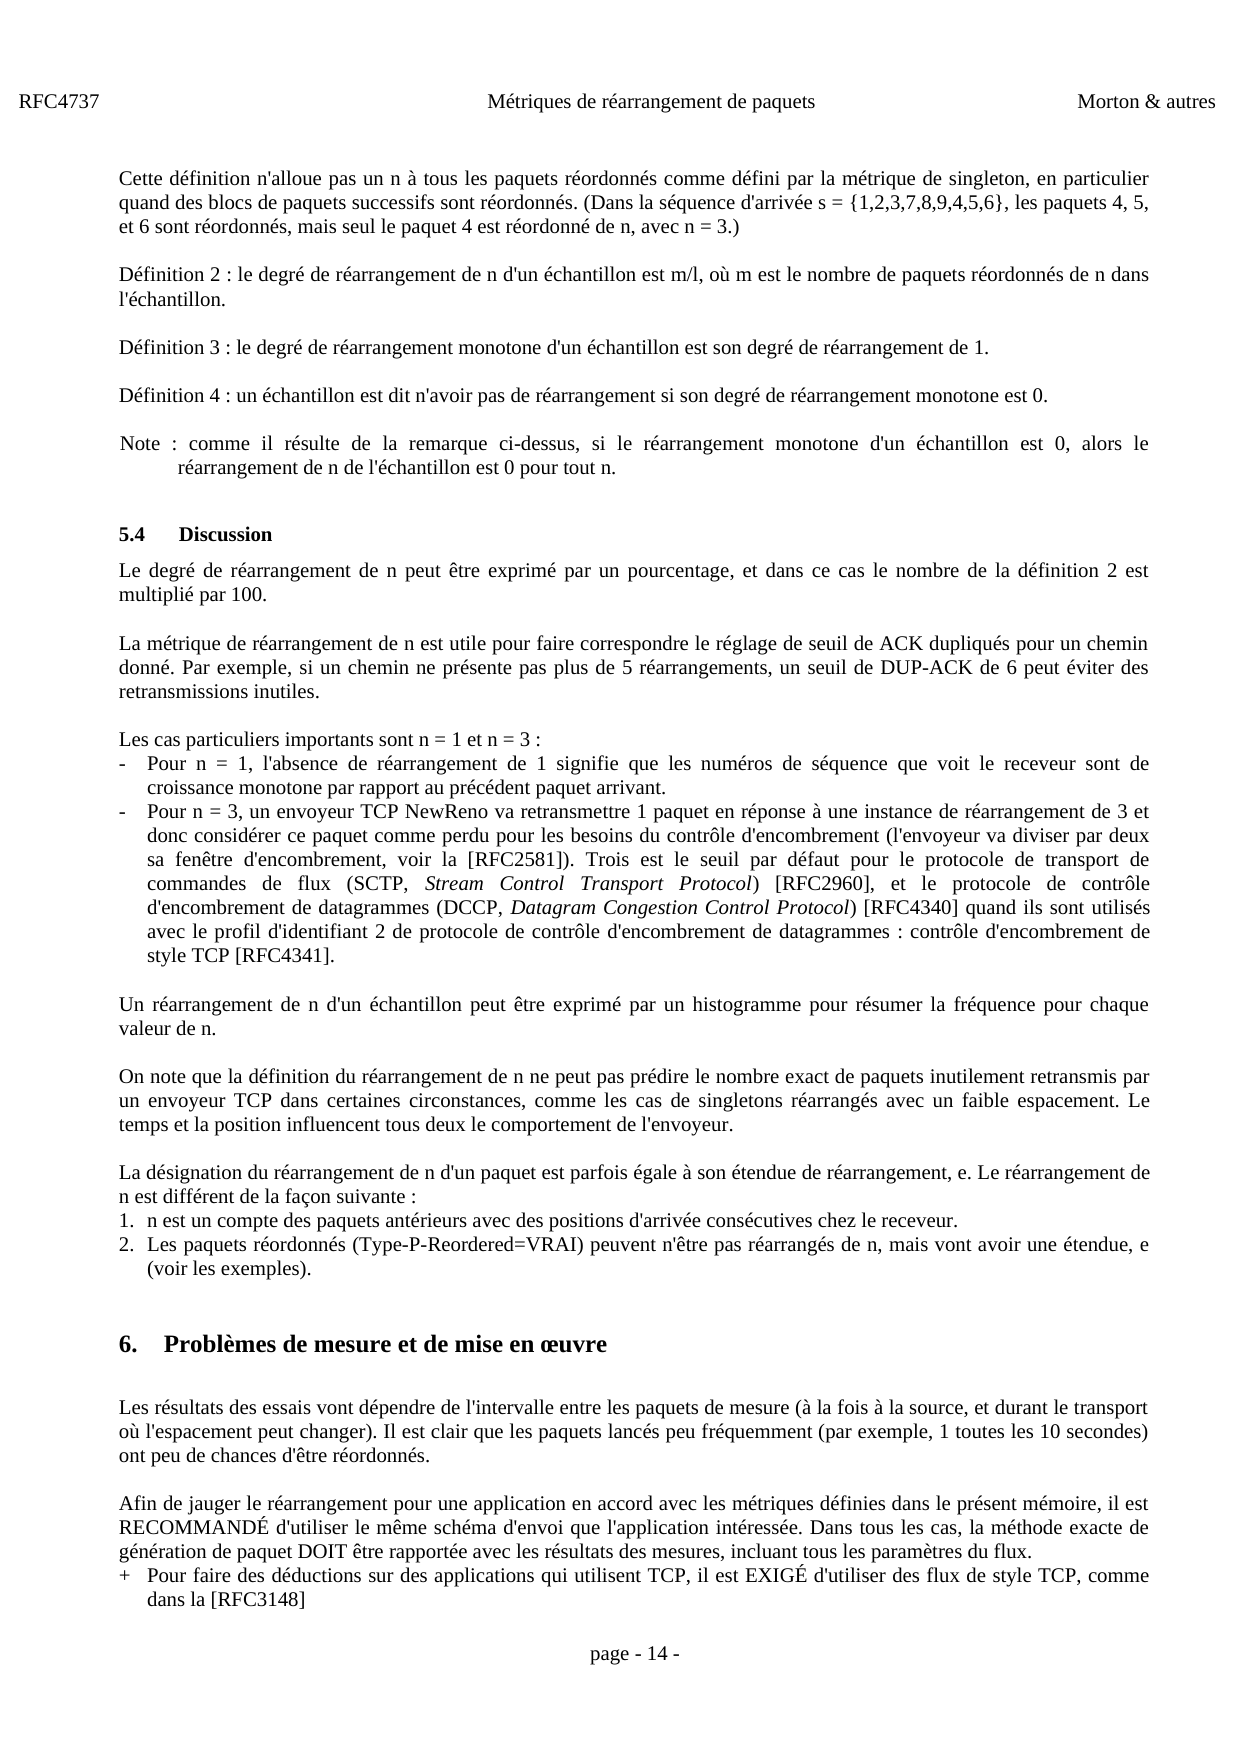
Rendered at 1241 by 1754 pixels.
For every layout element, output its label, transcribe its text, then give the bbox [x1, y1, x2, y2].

text Note : comme il résulte de la remarque ci-dessus, si le réarrangement monotone d'un échantillon est 0, alors le réarrangement de n de l'échantillon est 0 pour tout n. [119, 431, 1151, 479]
text Les cas particuliers importants sont n = 1 et n = 3 : [119, 727, 1151, 751]
text - Pour n = 1, l'absence de réarrangement de 1 signifie que les numéros de séquence que voit le receveur sont de croissance monotone par rapport au précédent paquet arrivant. [119, 751, 1151, 799]
text 1. n est un compte des paquets antérieurs avec des positions d'arrivée consécutives chez le receveur. [119, 1208, 1151, 1232]
text La métrique de réarrangement de n est utile pour faire correspondre le réglage de seuil de ACK dupliqués pour un chemin donné. Par exemple, si un chemin ne présente pas plus de 5 réarrangements, un seuil de DUP-ACK de 6 peut éviter des retransmissions inutiles. [119, 631, 1151, 703]
subtitle 5.4 Discussion [119, 522, 1151, 546]
text Les résultats des essais vont dépendre de l'intervalle entre les paquets de mesure (à la fois à la source, et durant le transport où l'espacement peut changer). Il est clair que les paquets lancés peu fréquemment (par exemple, 1 toutes les 10 secondes) ont peu de chances d'être réordonnés. [119, 1394, 1151, 1467]
text Définition 4 : un échantillon est dit n'avoir pas de réarrangement si son degré de réarrangement monotone est 0. [119, 383, 1151, 407]
text On note que la définition du réarrangement de n ne peut pas prédire le nombre exact de paquets inutilement retransmis par un envoyeur TCP dans certaines circonstances, comme les cas de singletons réarrangés avec un faible espacement. Le temps et la position influencent tous deux le comportement de l'envoyeur. [119, 1064, 1151, 1136]
text Un réarrangement de n d'un échantillon peut être exprimé par un histogramme pour résumer la fréquence pour chaque valeur de n. [119, 991, 1151, 1039]
text 2. Les paquets réordonnés (Type-P-Reordered=VRAI) peuvent n'être pas réarrangés de n, mais vont avoir une étendue, e (voir les exemples). [119, 1232, 1151, 1280]
text La désignation du réarrangement de n d'un paquet est parfois égale à son étendue de réarrangement, e. Le réarrangement de n est différent de la façon suivante : [119, 1160, 1151, 1208]
text Le degré de réarrangement de n peut être exprimé par un pourcentage, et dans ce cas le nombre de la définition 2 est multiplié par 100. [119, 558, 1151, 606]
text Cette définition n'alloue pas un n à tous les paquets réordonnés comme défini par la métrique de singleton, en particulier quand des blocs de paquets successifs sont réordonnés. (Dans la séquence d'arrivée s = {1,2,3,7,8,9,4,5,6}, les paquets 4, 5, et 6 sont réordonnés, mais seul le paquet 4 est réordonné de n, avec n = 3.) [119, 166, 1151, 238]
subtitle 6. Problèmes de mesure et de mise en œuvre [119, 1329, 1151, 1358]
text + Pour faire des déductions sur des applications qui utilisent TCP, il est EXIGÉ d'utiliser des flux de style TCP, comme dans la [RFC3148] [119, 1563, 1151, 1611]
text Définition 3 : le degré de réarrangement monotone d'un échantillon est son degré de réarrangement de 1. [119, 334, 1151, 359]
text Définition 2 : le degré de réarrangement de n d'un échantillon est m/l, où m est le nombre de paquets réordonnés de n dans l'échantillon. [119, 262, 1151, 311]
text Afin de jauger le réarrangement pour une application en accord avec les métriques définies dans le présent mémoire, il est RECOMMANDÉ d'utiliser le même schéma d'envoi que l'application intéressée. Dans tous les cas, la méthode exacte de génération de paquet DOIT être rapportée avec les résultats des mesures, incluant tous les paramètres du flux. [119, 1491, 1151, 1563]
text - Pour n = 3, un envoyeur TCP NewReno va retransmettre 1 paquet en réponse à une instance de réarrangement de 3 et donc considérer ce paquet comme perdu pour les besoins du contrôle d'encombrement (l'envoyeur va diviser par deux sa fenêtre d'encombrement, voir la [RFC2581]). Trois est le seuil par défaut pour le protocole de transport de commandes de flux (SCTP, Stream Control Transport Protocol) [RFC2960], et le protocole de contrôle d'encombrement de datagrammes (DCCP, Datagram Congestion Control Protocol) [RFC4340] quand ils sont utilisés avec le profil d'identifiant 2 de protocole de contrôle d'encombrement de datagrammes : contrôle d'encombrement de style TCP [RFC4341]. [119, 799, 1151, 967]
